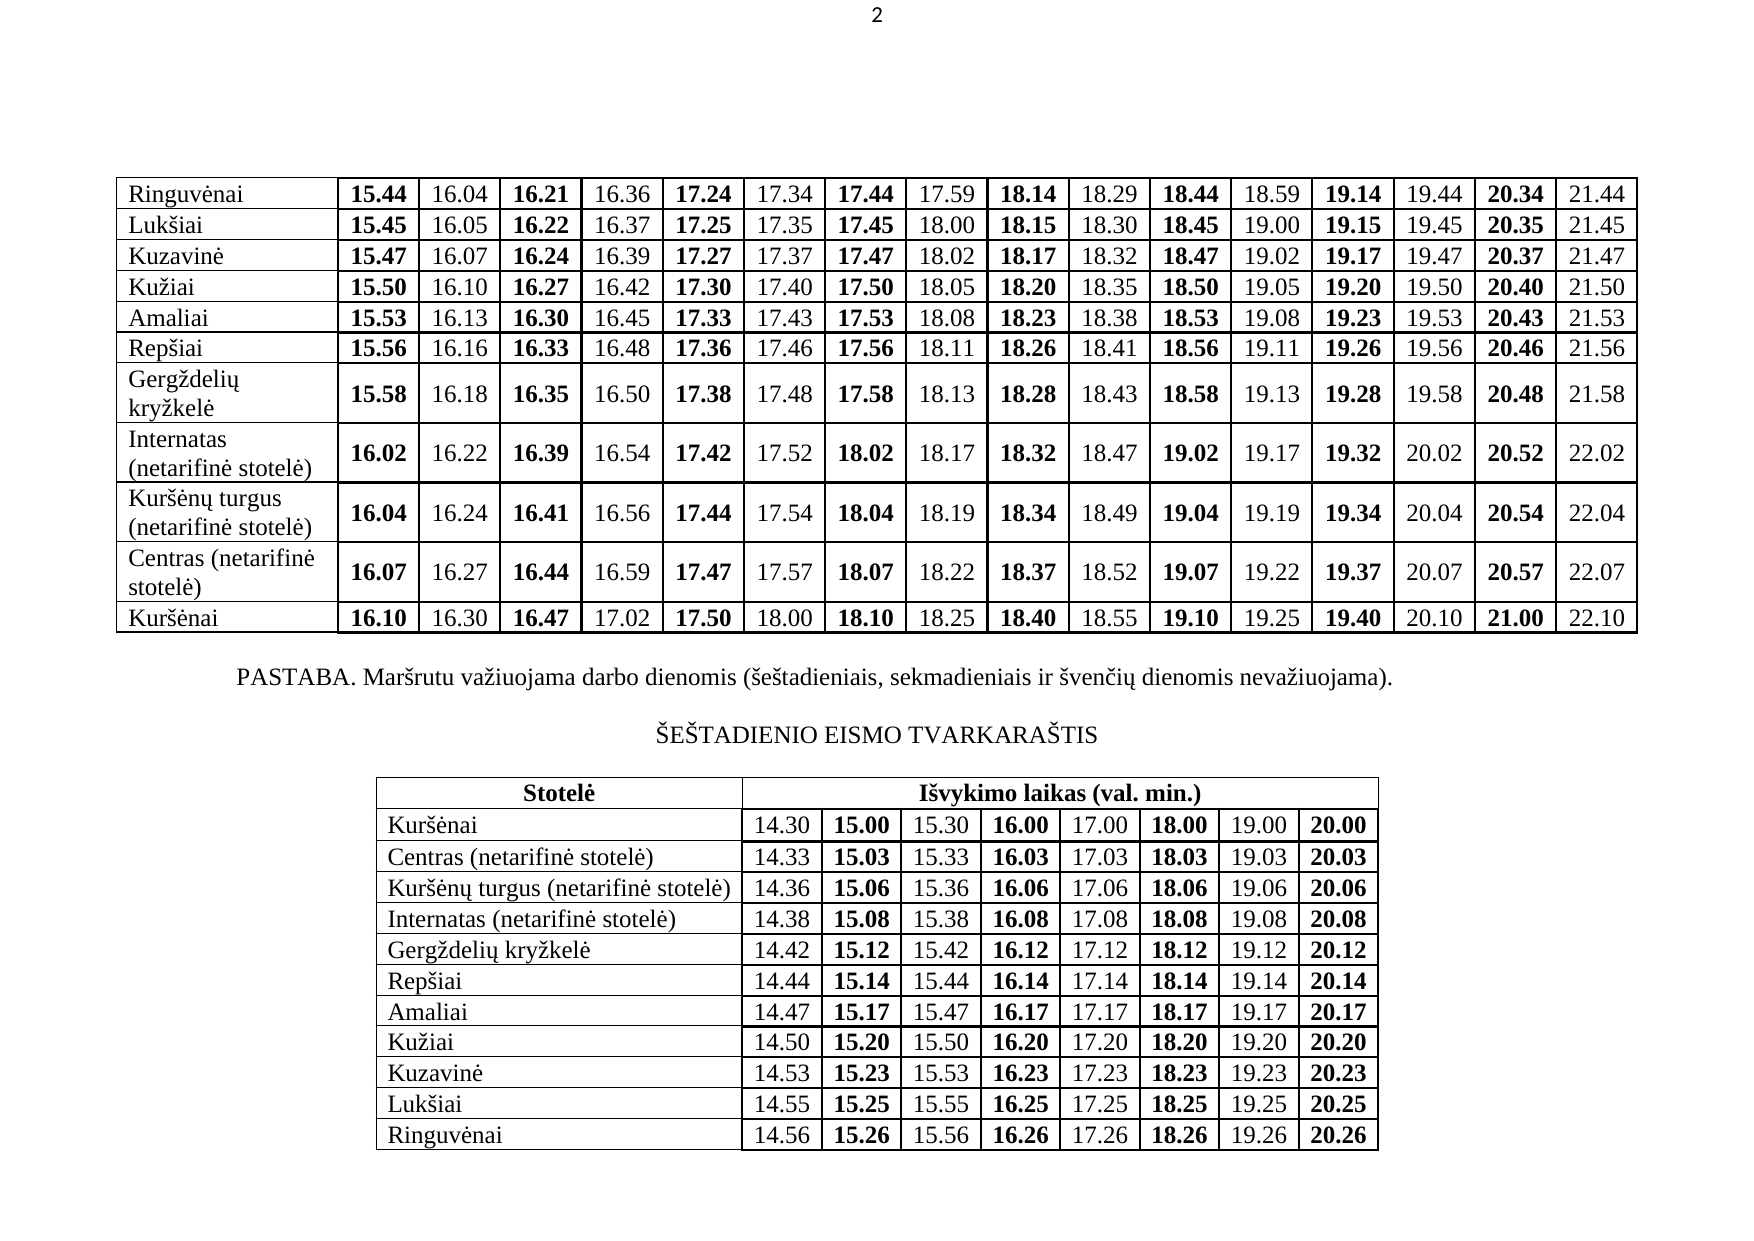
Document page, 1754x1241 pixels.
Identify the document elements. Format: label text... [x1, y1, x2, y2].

table_cell 18.44 [1151, 179, 1230, 208]
table_cell 16.21 [501, 179, 580, 208]
table_cell 16.04 [420, 179, 499, 208]
table_cell 15.30 [902, 810, 980, 840]
table_cell Amaliai [377, 996, 741, 1025]
table_cell 20.08 [1300, 904, 1377, 933]
table_cell 18.25 [907, 603, 986, 631]
table_cell 15.44 [339, 179, 418, 208]
table_cell 17.45 [826, 210, 905, 239]
table_cell 21.56 [1557, 334, 1636, 362]
table_cell 15.23 [823, 1058, 900, 1087]
table_cell Kuzavinė [377, 1057, 741, 1087]
table_cell 16.42 [583, 272, 662, 301]
table_cell 17.56 [826, 334, 905, 362]
table_cell 16.33 [501, 334, 580, 362]
table_cell 19.14 [1313, 179, 1393, 208]
table_cell 20.00 [1300, 810, 1377, 840]
table_cell 19.02 [1151, 424, 1230, 481]
table_cell 19.19 [1232, 484, 1311, 541]
table_cell 15.50 [339, 272, 418, 301]
table_cell 17.53 [826, 303, 905, 331]
table_cell 15.53 [339, 303, 418, 331]
table_cell Gergždelių kryžkelė [117, 363, 337, 422]
table_cell 17.08 [1061, 904, 1139, 933]
table_cell 16.23 [982, 1058, 1059, 1087]
table_cell Ringuvėnai [377, 1119, 741, 1149]
table_cell 19.00 [1232, 210, 1311, 239]
table_cell Repšiai [117, 333, 337, 362]
table_cell 19.02 [1232, 241, 1311, 270]
table_cell 20.43 [1476, 303, 1555, 331]
table_cell 18.17 [989, 241, 1068, 270]
table_cell 19.26 [1313, 334, 1393, 362]
table_cell Lukšiai [117, 209, 337, 239]
table_cell 18.35 [1070, 272, 1149, 301]
table_cell 19.32 [1313, 424, 1393, 481]
table_cell 16.50 [583, 364, 662, 422]
table_cell 16.30 [420, 603, 499, 631]
table_cell Internatas (netarifinė stotelė) [117, 423, 337, 481]
text PASTABA. Maršrutu važiuojama darbo dienomis (šeštadieniais, sekmadieniais ir švenčių dienomis nevažiuojama). [118, 662, 1636, 691]
table_cell 17.25 [664, 210, 743, 239]
table_cell 18.06 [1141, 873, 1218, 902]
table_cell 19.14 [1220, 966, 1298, 994]
table_cell 19.20 [1220, 1028, 1298, 1056]
table_cell 16.37 [583, 210, 662, 239]
table_cell 18.26 [1141, 1120, 1218, 1149]
table_cell 16.13 [420, 303, 499, 331]
table_cell 15.56 [902, 1120, 980, 1149]
table_cell 17.36 [664, 334, 743, 362]
table_cell 18.10 [826, 603, 905, 631]
table_cell 17.00 [1061, 810, 1139, 840]
table_cell 16.39 [501, 424, 580, 481]
table_cell 18.45 [1151, 210, 1230, 239]
table_cell 22.07 [1557, 543, 1636, 601]
table_cell 19.58 [1395, 364, 1474, 422]
table_cell 17.23 [1061, 1058, 1139, 1087]
table_cell 21.53 [1557, 303, 1636, 331]
table_cell 16.00 [982, 810, 1059, 840]
table_cell 15.53 [902, 1058, 980, 1087]
table_cell 16.59 [583, 543, 662, 601]
table_cell 20.35 [1476, 210, 1555, 239]
table_cell 20.23 [1300, 1058, 1377, 1087]
table_cell 17.02 [583, 603, 662, 631]
table_cell 18.47 [1151, 241, 1230, 270]
table_cell 19.08 [1232, 303, 1311, 331]
table_cell 16.08 [982, 904, 1059, 933]
table_cell 19.20 [1313, 272, 1393, 301]
table_cell Centras (netarifinė stotelė) [377, 841, 741, 871]
table_cell 17.03 [1061, 843, 1139, 871]
table_cell 22.04 [1557, 484, 1636, 541]
table_cell 18.03 [1141, 843, 1218, 871]
table_cell 18.17 [907, 424, 986, 481]
table_cell 18.30 [1070, 210, 1149, 239]
table_cell 18.26 [989, 334, 1068, 362]
table_cell 18.12 [1141, 935, 1218, 964]
table_cell 16.20 [982, 1028, 1059, 1056]
table_cell 17.44 [826, 179, 905, 208]
table_cell 16.54 [583, 424, 662, 481]
table_cell 19.50 [1395, 272, 1474, 301]
table_cell 17.25 [1061, 1089, 1139, 1118]
table_cell 18.20 [989, 272, 1068, 301]
table_cell 16.18 [420, 364, 499, 422]
table_cell 17.46 [745, 334, 824, 362]
table_cell 19.12 [1220, 935, 1298, 964]
table_header Išvykimo laikas (val. min.) [743, 778, 1378, 808]
table_cell 17.52 [745, 424, 824, 481]
table_cell 17.12 [1061, 935, 1139, 964]
table_cell 18.14 [989, 179, 1068, 208]
table_cell 18.29 [1070, 179, 1149, 208]
table_cell 18.41 [1070, 334, 1149, 362]
table_cell 17.38 [664, 364, 743, 422]
table_cell 18.22 [907, 543, 986, 601]
table_cell 17.47 [826, 241, 905, 270]
table_cell 19.17 [1232, 424, 1311, 481]
table_cell 19.10 [1151, 603, 1230, 631]
table_cell 16.07 [339, 543, 418, 601]
table_cell 16.47 [501, 603, 580, 631]
table_cell 15.47 [902, 997, 980, 1025]
table_cell 15.17 [823, 997, 900, 1025]
table_cell 17.06 [1061, 873, 1139, 902]
table_cell 17.54 [745, 484, 824, 541]
table_cell 17.34 [745, 179, 824, 208]
table_cell 14.55 [743, 1089, 821, 1118]
table_cell 15.36 [902, 873, 980, 902]
table_cell 15.00 [823, 810, 900, 840]
table_cell 20.52 [1476, 424, 1555, 481]
table_cell 20.26 [1300, 1120, 1377, 1149]
table_cell 18.56 [1151, 334, 1230, 362]
table_cell 20.06 [1300, 873, 1377, 902]
table_cell 15.50 [902, 1028, 980, 1056]
table_cell 19.11 [1232, 334, 1311, 362]
table_cell 16.03 [982, 843, 1059, 871]
table_cell 16.07 [420, 241, 499, 270]
table_cell 19.28 [1313, 364, 1393, 422]
table_cell 19.25 [1220, 1089, 1298, 1118]
table_cell 19.23 [1313, 303, 1393, 331]
table_cell 16.22 [501, 210, 580, 239]
table_cell 17.48 [745, 364, 824, 422]
table_cell 14.42 [743, 935, 821, 964]
table_cell 18.02 [907, 241, 986, 270]
table_cell 19.40 [1313, 603, 1393, 631]
table_cell 18.49 [1070, 484, 1149, 541]
table_cell 20.07 [1395, 543, 1474, 601]
table_cell 19.08 [1220, 904, 1298, 933]
table_cell 16.24 [501, 241, 580, 270]
table_cell 20.17 [1300, 997, 1377, 1025]
table_cell 18.43 [1070, 364, 1149, 422]
table_cell 18.47 [1070, 424, 1149, 481]
table_cell 18.19 [907, 484, 986, 541]
table_cell 18.14 [1141, 966, 1218, 994]
table_cell 19.47 [1395, 241, 1474, 270]
table_cell 18.11 [907, 334, 986, 362]
table_cell 14.30 [743, 810, 821, 840]
table_cell 15.08 [823, 904, 900, 933]
table_cell 17.30 [664, 272, 743, 301]
table_cell Kuršėnai [117, 602, 337, 631]
table_cell 15.38 [902, 904, 980, 933]
table_cell 21.58 [1557, 364, 1636, 422]
table_cell 16.17 [982, 997, 1059, 1025]
table_cell 14.36 [743, 873, 821, 902]
table_cell 18.00 [1141, 810, 1218, 840]
table_cell 16.25 [982, 1089, 1059, 1118]
table_cell 16.04 [339, 484, 418, 541]
table_cell 17.58 [826, 364, 905, 422]
table_cell 18.55 [1070, 603, 1149, 631]
table_cell 20.04 [1395, 484, 1474, 541]
table_cell Lukšiai [377, 1088, 741, 1118]
table_cell 14.44 [743, 966, 821, 994]
table_cell 16.35 [501, 364, 580, 422]
table_cell Repšiai [377, 965, 741, 994]
table_cell 20.48 [1476, 364, 1555, 422]
table_cell 19.37 [1313, 543, 1393, 601]
table_cell 18.17 [1141, 997, 1218, 1025]
table_cell 17.40 [745, 272, 824, 301]
table_cell 17.37 [745, 241, 824, 270]
table_cell 16.06 [982, 873, 1059, 902]
table_cell 18.34 [989, 484, 1068, 541]
table_cell 19.26 [1220, 1120, 1298, 1149]
table_cell 21.47 [1557, 241, 1636, 270]
table_cell 18.00 [907, 210, 986, 239]
table_cell Kužiai [377, 1026, 741, 1056]
table_cell 21.50 [1557, 272, 1636, 301]
table_cell 19.17 [1313, 241, 1393, 270]
table_cell 16.10 [339, 603, 418, 631]
table_cell 20.12 [1300, 935, 1377, 964]
table_cell 15.44 [902, 966, 980, 994]
table_cell Kuzavinė [117, 240, 337, 270]
table_cell Kuršėnų turgus (netarifinė stotelė) [117, 483, 337, 541]
table_cell 16.48 [583, 334, 662, 362]
table_cell Amaliai [117, 302, 337, 331]
table_cell 17.50 [664, 603, 743, 631]
table_cell 15.58 [339, 364, 418, 422]
table_cell 18.28 [989, 364, 1068, 422]
table_cell Kuršėnų turgus (netarifinė stotelė) [377, 872, 741, 902]
table_cell 17.33 [664, 303, 743, 331]
table_cell 15.45 [339, 210, 418, 239]
table_cell 14.53 [743, 1058, 821, 1087]
table_cell 20.25 [1300, 1089, 1377, 1118]
table_cell 14.56 [743, 1120, 821, 1149]
table_cell Kuršėnai [377, 809, 741, 840]
table_cell 14.50 [743, 1028, 821, 1056]
table_cell 18.32 [1070, 241, 1149, 270]
table_cell 20.40 [1476, 272, 1555, 301]
table_cell 15.26 [823, 1120, 900, 1149]
table_cell 20.34 [1476, 179, 1555, 208]
table_cell 19.53 [1395, 303, 1474, 331]
table_cell 18.50 [1151, 272, 1230, 301]
table_cell 15.20 [823, 1028, 900, 1056]
table_cell 15.25 [823, 1089, 900, 1118]
table_cell 20.20 [1300, 1028, 1377, 1056]
table_cell 20.37 [1476, 241, 1555, 270]
table_cell 18.32 [989, 424, 1068, 481]
table_cell 20.03 [1300, 843, 1377, 871]
table_cell 21.44 [1557, 179, 1636, 208]
table_cell 16.39 [583, 241, 662, 270]
table_cell 18.52 [1070, 543, 1149, 601]
table_cell 20.54 [1476, 484, 1555, 541]
table_cell 18.59 [1232, 179, 1311, 208]
table_cell 17.17 [1061, 997, 1139, 1025]
table_cell 18.13 [907, 364, 986, 422]
table_cell 20.02 [1395, 424, 1474, 481]
table_cell 17.43 [745, 303, 824, 331]
table_cell 19.17 [1220, 997, 1298, 1025]
table_cell 17.24 [664, 179, 743, 208]
table_cell 19.00 [1220, 810, 1298, 840]
table_cell 19.22 [1232, 543, 1311, 601]
table_cell 16.41 [501, 484, 580, 541]
table_cell 16.02 [339, 424, 418, 481]
table_cell 16.26 [982, 1120, 1059, 1149]
table_cell 19.56 [1395, 334, 1474, 362]
table_cell 18.25 [1141, 1089, 1218, 1118]
table_cell 19.34 [1313, 484, 1393, 541]
table_cell 18.20 [1141, 1028, 1218, 1056]
table_cell 16.44 [501, 543, 580, 601]
table_cell 20.10 [1395, 603, 1474, 631]
table_cell 17.42 [664, 424, 743, 481]
table_cell 20.57 [1476, 543, 1555, 601]
table_cell 15.47 [339, 241, 418, 270]
table_cell 18.37 [989, 543, 1068, 601]
table_cell 19.07 [1151, 543, 1230, 601]
table_cell 17.20 [1061, 1028, 1139, 1056]
table_cell Internatas (netarifinė stotelė) [377, 903, 741, 933]
table_cell 19.15 [1313, 210, 1393, 239]
table_cell 16.56 [583, 484, 662, 541]
table_cell 15.12 [823, 935, 900, 964]
table_cell 15.42 [902, 935, 980, 964]
table_header Stotelė [377, 778, 742, 808]
table_cell 15.55 [902, 1089, 980, 1118]
table_cell 21.45 [1557, 210, 1636, 239]
table_cell 17.44 [664, 484, 743, 541]
table_cell 21.00 [1476, 603, 1555, 631]
text ŠEŠTADIENIO EISMO TVARKARAŠTIS [118, 720, 1636, 748]
table_cell 19.45 [1395, 210, 1474, 239]
table_cell 18.23 [989, 303, 1068, 331]
table_cell 16.36 [583, 179, 662, 208]
table_cell 16.05 [420, 210, 499, 239]
table_cell 19.06 [1220, 873, 1298, 902]
table_cell 16.10 [420, 272, 499, 301]
table_cell 19.05 [1232, 272, 1311, 301]
table_cell Ringuvėnai [117, 178, 337, 208]
table_cell Kužiai [117, 271, 337, 301]
table_cell 18.53 [1151, 303, 1230, 331]
table_cell 19.04 [1151, 484, 1230, 541]
table_cell 16.22 [420, 424, 499, 481]
table_cell 17.57 [745, 543, 824, 601]
table_cell 18.02 [826, 424, 905, 481]
table_cell 18.23 [1141, 1058, 1218, 1087]
table_cell 14.33 [743, 843, 821, 871]
table_cell 19.13 [1232, 364, 1311, 422]
table_cell 17.27 [664, 241, 743, 270]
table_cell 19.23 [1220, 1058, 1298, 1087]
table_cell 16.27 [501, 272, 580, 301]
table_cell 16.27 [420, 543, 499, 601]
table_cell 19.03 [1220, 843, 1298, 871]
table_cell 22.02 [1557, 424, 1636, 481]
table_cell 19.44 [1395, 179, 1474, 208]
table_cell 17.26 [1061, 1120, 1139, 1149]
table_cell 16.16 [420, 334, 499, 362]
table_cell 15.06 [823, 873, 900, 902]
table_cell 16.14 [982, 966, 1059, 994]
table_cell 20.14 [1300, 966, 1377, 994]
table_cell 17.59 [907, 179, 986, 208]
table_cell Centras (netarifinė stotelė) [117, 542, 337, 601]
table_cell 16.45 [583, 303, 662, 331]
table_cell 18.04 [826, 484, 905, 541]
table_cell 15.03 [823, 843, 900, 871]
table_cell 18.58 [1151, 364, 1230, 422]
table_cell 19.25 [1232, 603, 1311, 631]
table_cell 17.50 [826, 272, 905, 301]
table_cell 17.14 [1061, 966, 1139, 994]
table_cell 20.46 [1476, 334, 1555, 362]
table_cell 15.14 [823, 966, 900, 994]
table_cell 18.38 [1070, 303, 1149, 331]
table_cell 15.33 [902, 843, 980, 871]
table_cell 17.35 [745, 210, 824, 239]
table_cell 18.05 [907, 272, 986, 301]
table_cell 16.24 [420, 484, 499, 541]
table_cell 14.38 [743, 904, 821, 933]
table_cell 18.00 [745, 603, 824, 631]
table_cell Gergždelių kryžkelė [377, 934, 741, 964]
table_cell 18.15 [989, 210, 1068, 239]
table_cell 18.08 [1141, 904, 1218, 933]
table_cell 15.56 [339, 334, 418, 362]
table_cell 17.47 [664, 543, 743, 601]
table_cell 18.07 [826, 543, 905, 601]
table_cell 18.08 [907, 303, 986, 331]
table_cell 16.12 [982, 935, 1059, 964]
table_cell 16.30 [501, 303, 580, 331]
table_cell 22.10 [1557, 603, 1636, 631]
table_cell 18.40 [989, 603, 1068, 631]
table_cell 14.47 [743, 997, 821, 1025]
